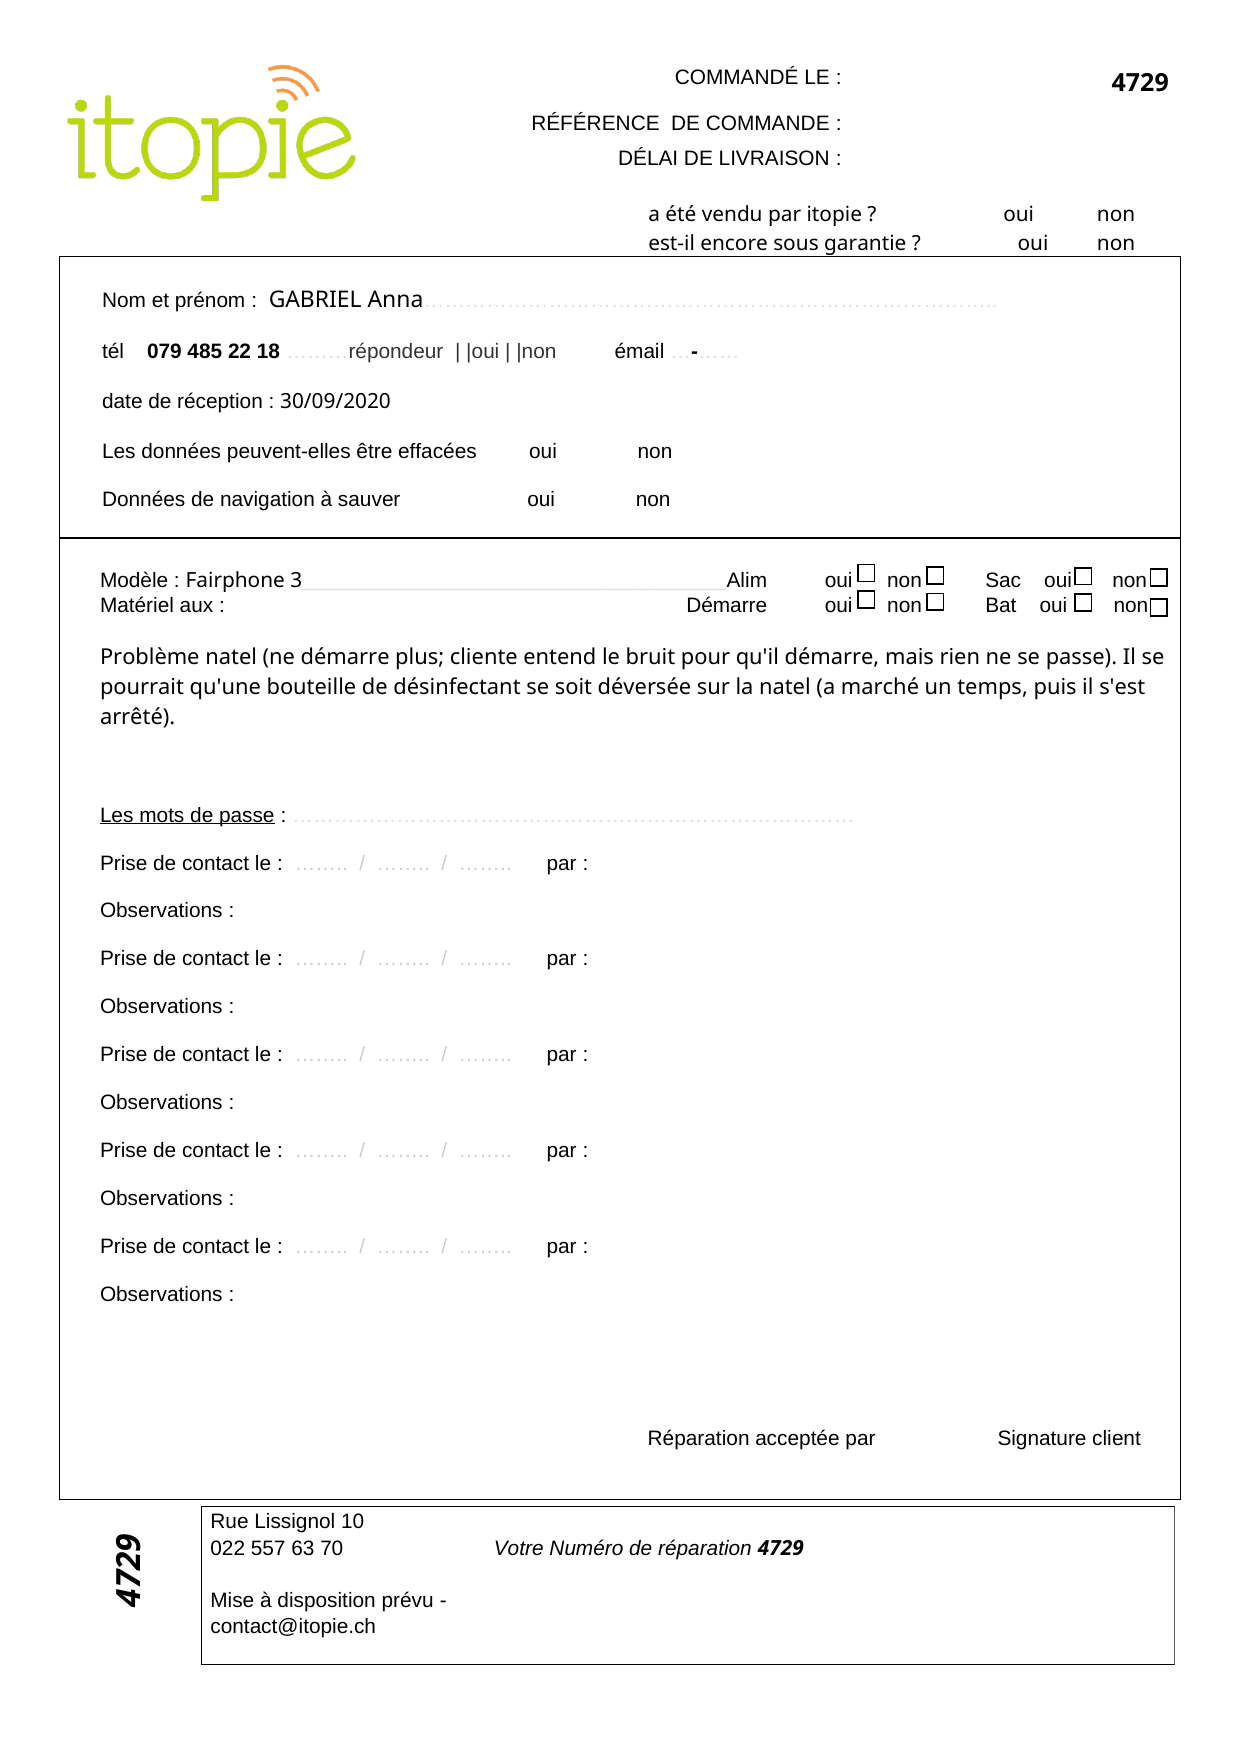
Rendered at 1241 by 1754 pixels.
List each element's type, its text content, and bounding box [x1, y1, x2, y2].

text Prise de contact le : …….. / …….. / …….. par : [60, 1135, 1180, 1162]
table_cell DÉLAI DE LIVRAISON : [490, 140, 847, 175]
table_cell RÉFÉRENCE DE COMMANDE : [490, 105, 847, 140]
table_header COMMANDÉ LE : [490, 59, 847, 104]
text Nom et prénom : GABRIEL Anna……………………………………………………………………….. [60, 280, 1180, 314]
table_header Rue Lissignol 10 022 557 63 70 Votre Numéro de réparation 4729 Mise à disposition prévu - contact@itopie.ch [195, 1500, 1180, 1671]
text est-il encore sous garantie ? oui non [59, 228, 1181, 256]
text Prise de contact le : …….. / …….. / …….. par : [60, 943, 1180, 970]
text Modèle : Fairphone 3 Alim oui non Sac oui non [879, 562, 925, 590]
text Observations : [60, 895, 1180, 922]
text Observations : [60, 1183, 1180, 1210]
text Les mots de passe : ……………………………………………………………………… [60, 799, 1180, 826]
table_header 4729 [847, 59, 1180, 104]
picture [67, 65, 356, 201]
text Les données peuvent-elles être effacées oui non [60, 436, 1180, 463]
text Modèle : Fairphone 3 Alim oui non Sac oui non [60, 562, 856, 590]
table_cell [847, 105, 1180, 140]
text Observations : [60, 1278, 1180, 1306]
text Prise de contact le : …….. / …….. / …….. par : [60, 1231, 1180, 1258]
text Modèle : Fairphone 3 Alim oui non Sac oui non [948, 562, 1180, 590]
text Matériel aux : Démarre oui non Bat oui non [60, 590, 1180, 617]
text Observations : [60, 1087, 1180, 1114]
text Prise de contact le : …….. / …….. / …….. par : [60, 847, 1180, 874]
text Problème natel (ne démarre plus; cliente entend le bruit pour qu'il démarre, mais rien ne se passe). Il se pourrait qu'une bouteille de désinfectant se soit déversée sur la natel (a marché un temps, puis il s'est arrêté). [60, 638, 1180, 731]
text Réparation acceptée par Signature client [60, 1422, 1180, 1449]
text Données de navigation à sauver oui non [60, 484, 1180, 511]
text Observations : [60, 991, 1180, 1018]
table_header 4729 [59, 1500, 195, 1671]
text tél 079 485 22 18 ………répondeur | |oui | |non émail …-…… [60, 335, 1180, 362]
text Prise de contact le : …….. / …….. / …….. par : [60, 1039, 1180, 1066]
table_cell [847, 140, 1180, 175]
text date de réception : 30/09/2020 [60, 383, 1180, 415]
text a été vendu par itopie ? oui non [59, 199, 1181, 228]
